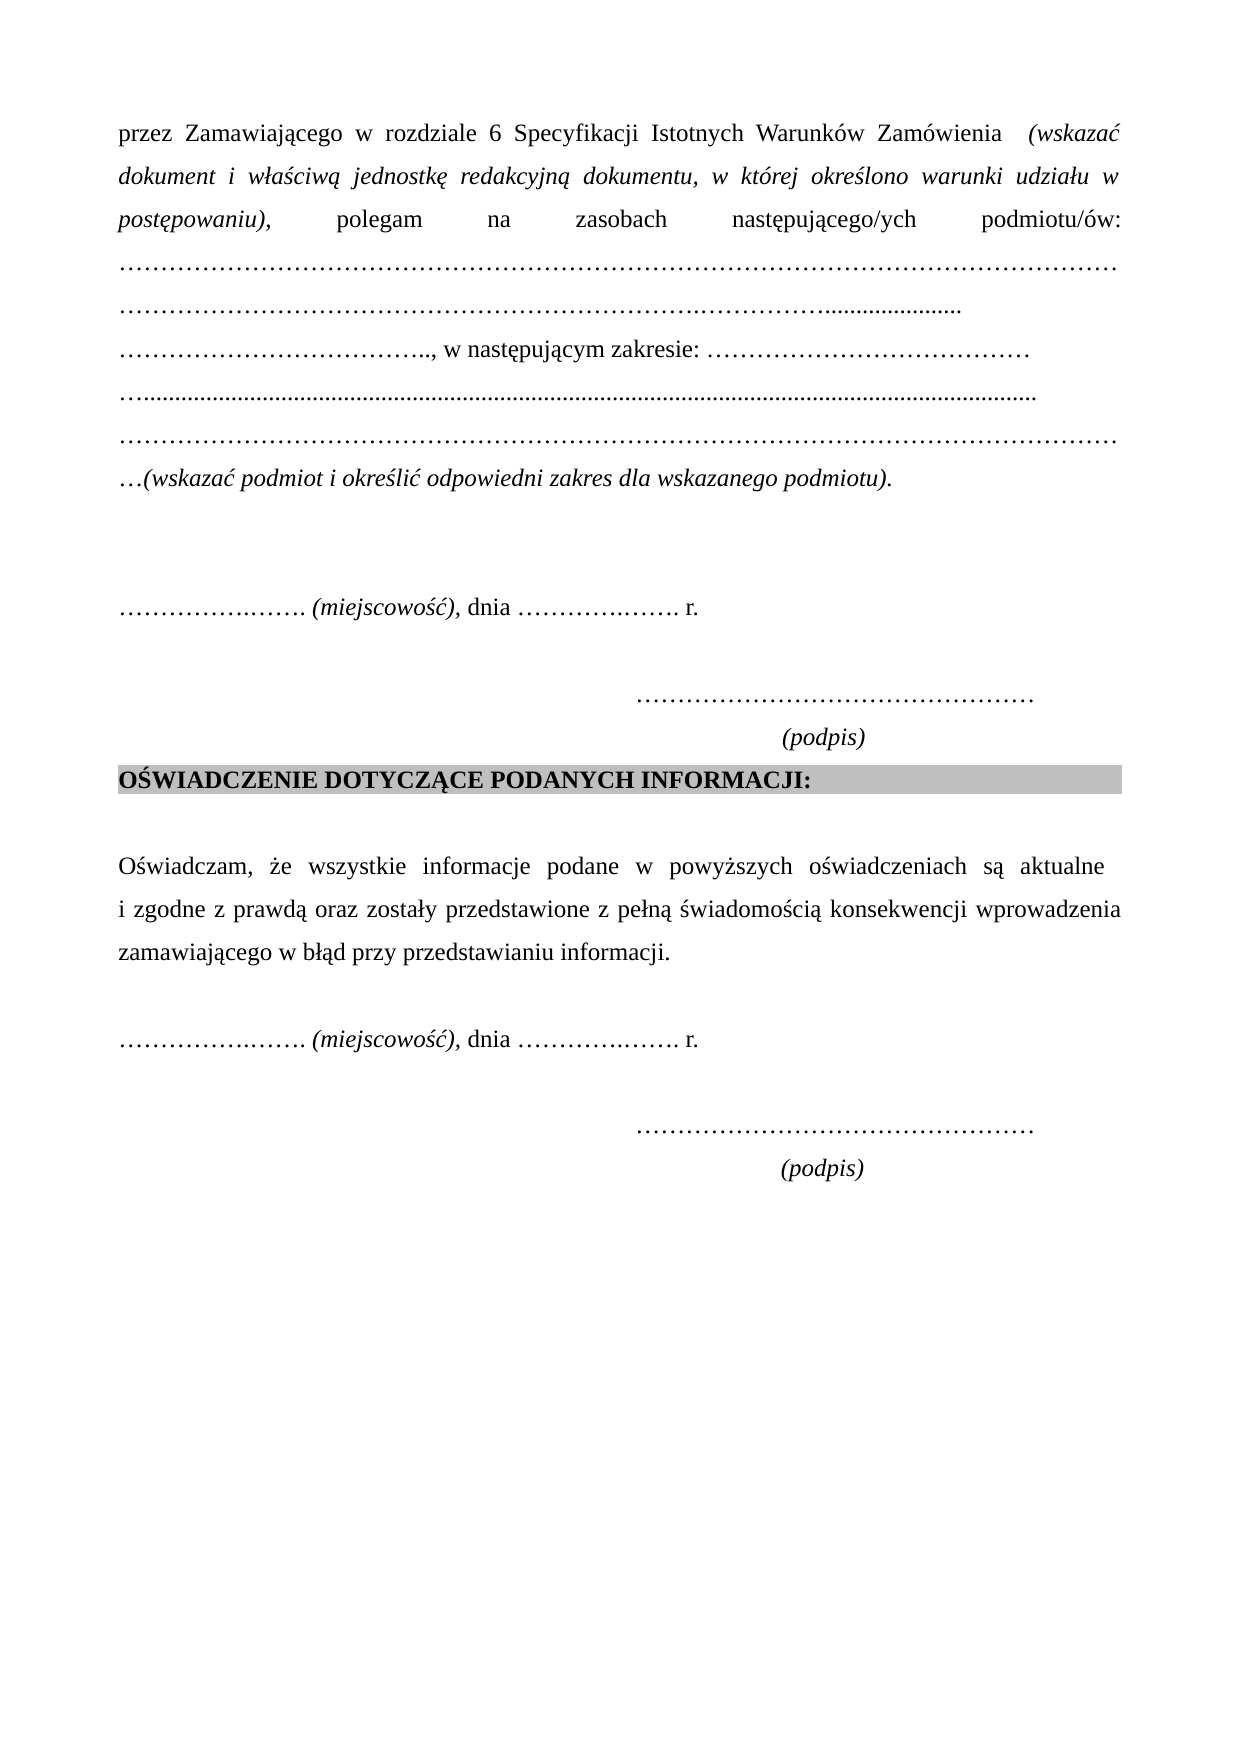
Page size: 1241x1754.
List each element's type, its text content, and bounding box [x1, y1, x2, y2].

text ………………………………………… [118, 1110, 1122, 1139]
text przez Zamawiającego w rozdziale 6 Specyfikacji Istotnych Warunków Zamówienia (wskazać dokument i właściwą jednostkę redakcyjną dokumentu, w której określono warunki udziału w postępowaniu), polegam na zasobach następującego/ych podmiotu/ów: ……………………………………………………………………………………………………………………………………………………………………….……………......................……………………………….., w następującym zakresie: ………………………………… [118, 118, 1122, 362]
text ……………………………………………………………………………………………………………(wskazać podmiot i określić odpowiedni zakres dla wskazanego podmiotu). [118, 420, 1122, 492]
text …………….……. (miejscowość), dnia ………….……. r. [118, 1024, 1122, 1052]
text ………………………………………… [118, 679, 1122, 707]
text …............................................................................................................................................... [118, 377, 1122, 406]
text OŚWIADCZENIE DOTYCZĄCE PODANYCH INFORMACJI: [118, 765, 1122, 794]
text (podpis) [118, 1153, 1122, 1225]
text (podpis) [708, 722, 1122, 751]
text …………….……. (miejscowość), dnia ………….……. r. [118, 592, 1122, 621]
text Oświadczam, że wszystkie informacje podane w powyższych oświadczeniach są aktualne i zgodne z prawdą oraz zostały przedstawione z pełną świadomością konsekwencji wprowadzenia zamawiającego w błąd przy przedstawianiu informacji. [118, 851, 1122, 966]
